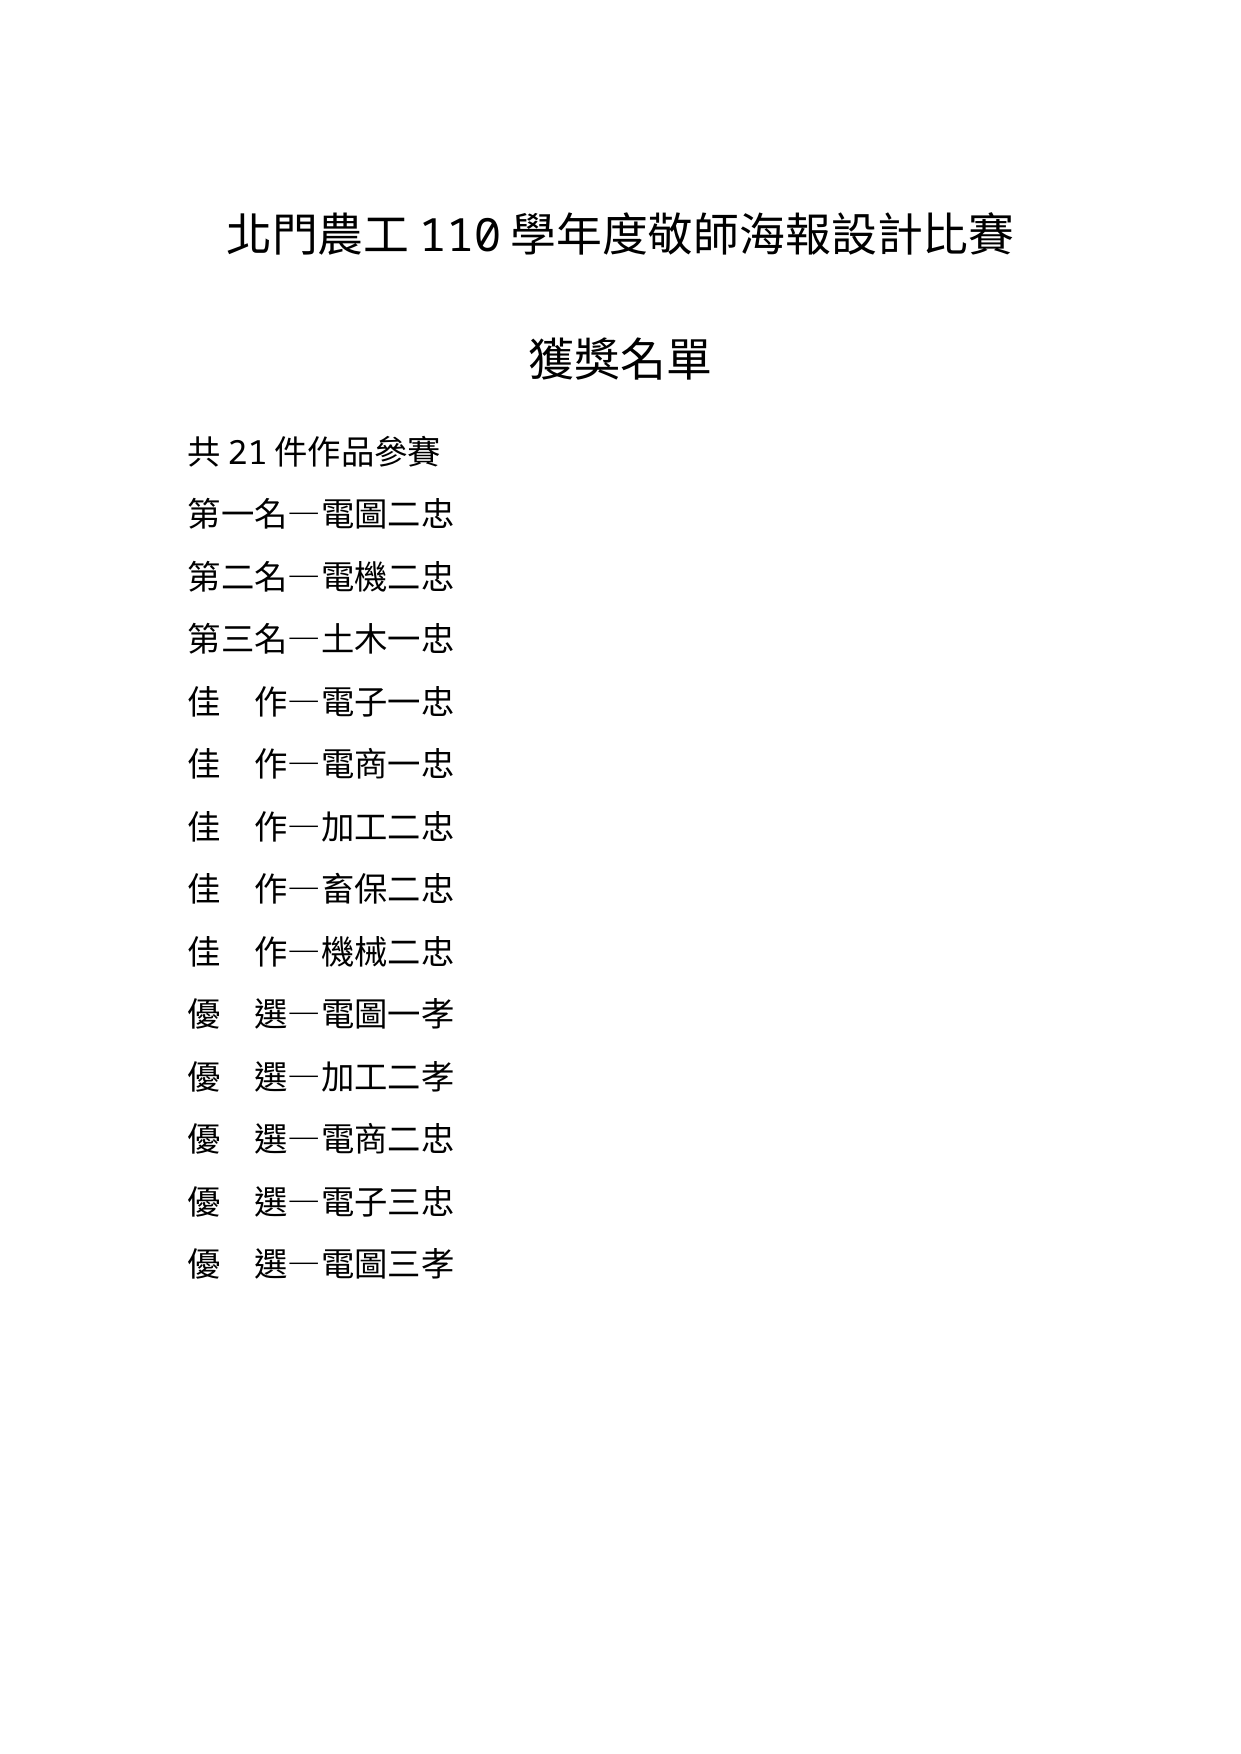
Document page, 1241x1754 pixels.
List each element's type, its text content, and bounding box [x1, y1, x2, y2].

text 優 選—電圖一孝 [187, 971, 1053, 1033]
text 佳 作—電商一忠 [187, 721, 1053, 783]
text 第三名—土木一忠 [187, 596, 1053, 658]
text 佳 作—電子一忠 [187, 658, 1053, 721]
text 第一名—電圖二忠 [187, 471, 1053, 533]
text 優 選—電圖三孝 [187, 1221, 1053, 1283]
text 佳 作—機械二忠 [187, 908, 1053, 971]
text 第二名—電機二忠 [187, 533, 1053, 596]
text 佳 作—畜保二忠 [187, 846, 1053, 908]
text 優 選—電商二忠 [187, 1096, 1053, 1158]
text 優 選—加工二孝 [187, 1033, 1053, 1096]
text 獲獎名單 [187, 283, 1053, 408]
text 北門農工110學年度敬師海報設計比賽 [187, 158, 1053, 283]
text 佳 作—加工二忠 [187, 783, 1053, 846]
text 優 選—電子三忠 [187, 1158, 1053, 1221]
text 共21件作品參賽 [187, 408, 1053, 471]
